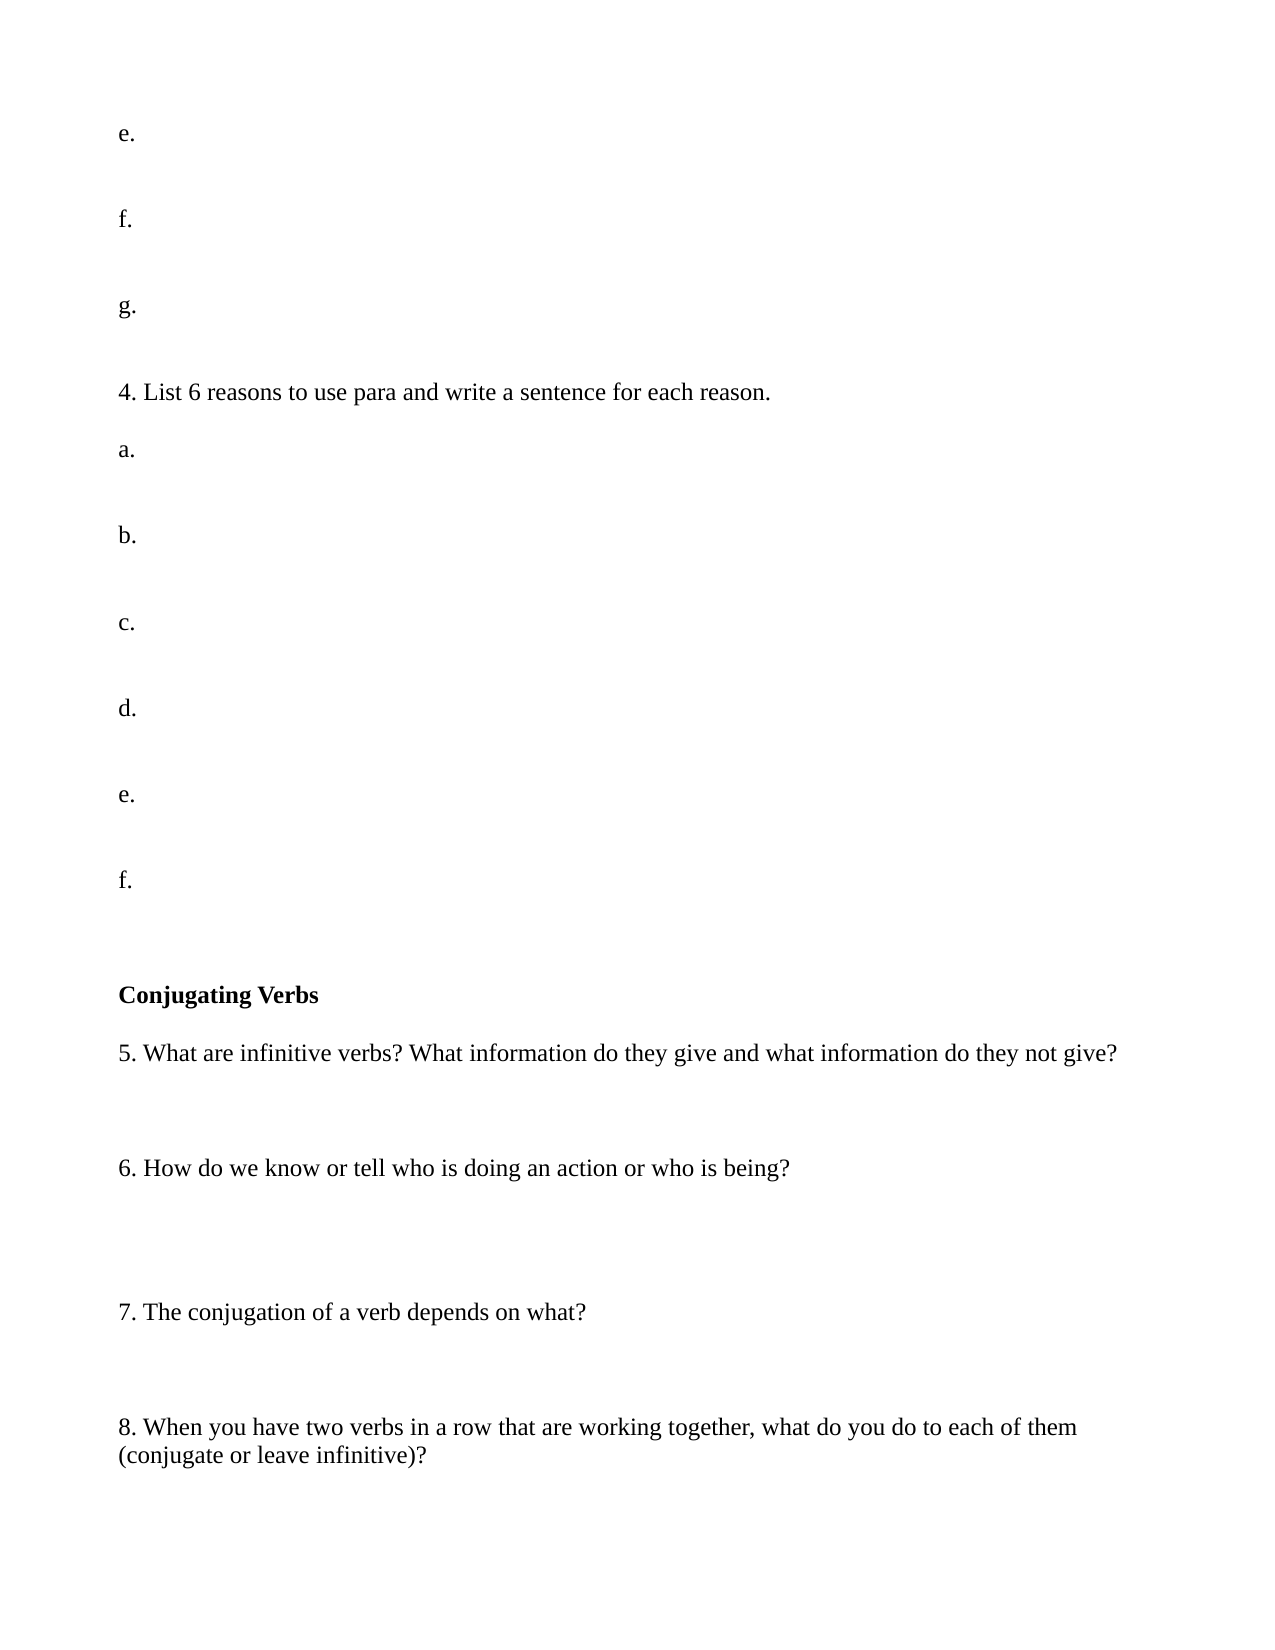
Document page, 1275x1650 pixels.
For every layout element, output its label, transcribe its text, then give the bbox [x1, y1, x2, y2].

text 7. The conjugation of a verb depends on what? [118, 1297, 1157, 1326]
text e. [118, 779, 1157, 808]
text 8. When you have two verbs in a row that are working together, what do you do to each of them (conjugate or leave infinitive)? [118, 1412, 1157, 1469]
text a. [118, 434, 1157, 463]
text f. [118, 866, 1157, 894]
text Conjugating Verbs [118, 981, 1157, 1009]
text e. [118, 118, 1157, 147]
text c. [118, 607, 1157, 636]
text 6. How do we know or tell who is doing an action or who is being? [118, 1153, 1157, 1182]
text g. [118, 291, 1157, 319]
text 5. What are infinitive verbs? What information do they give and what information do they not give? [118, 1038, 1157, 1067]
text d. [118, 693, 1157, 722]
text b. [118, 521, 1157, 549]
text 4. List 6 reasons to use para and write a sentence for each reason. [118, 377, 1157, 406]
text f. [118, 204, 1157, 233]
